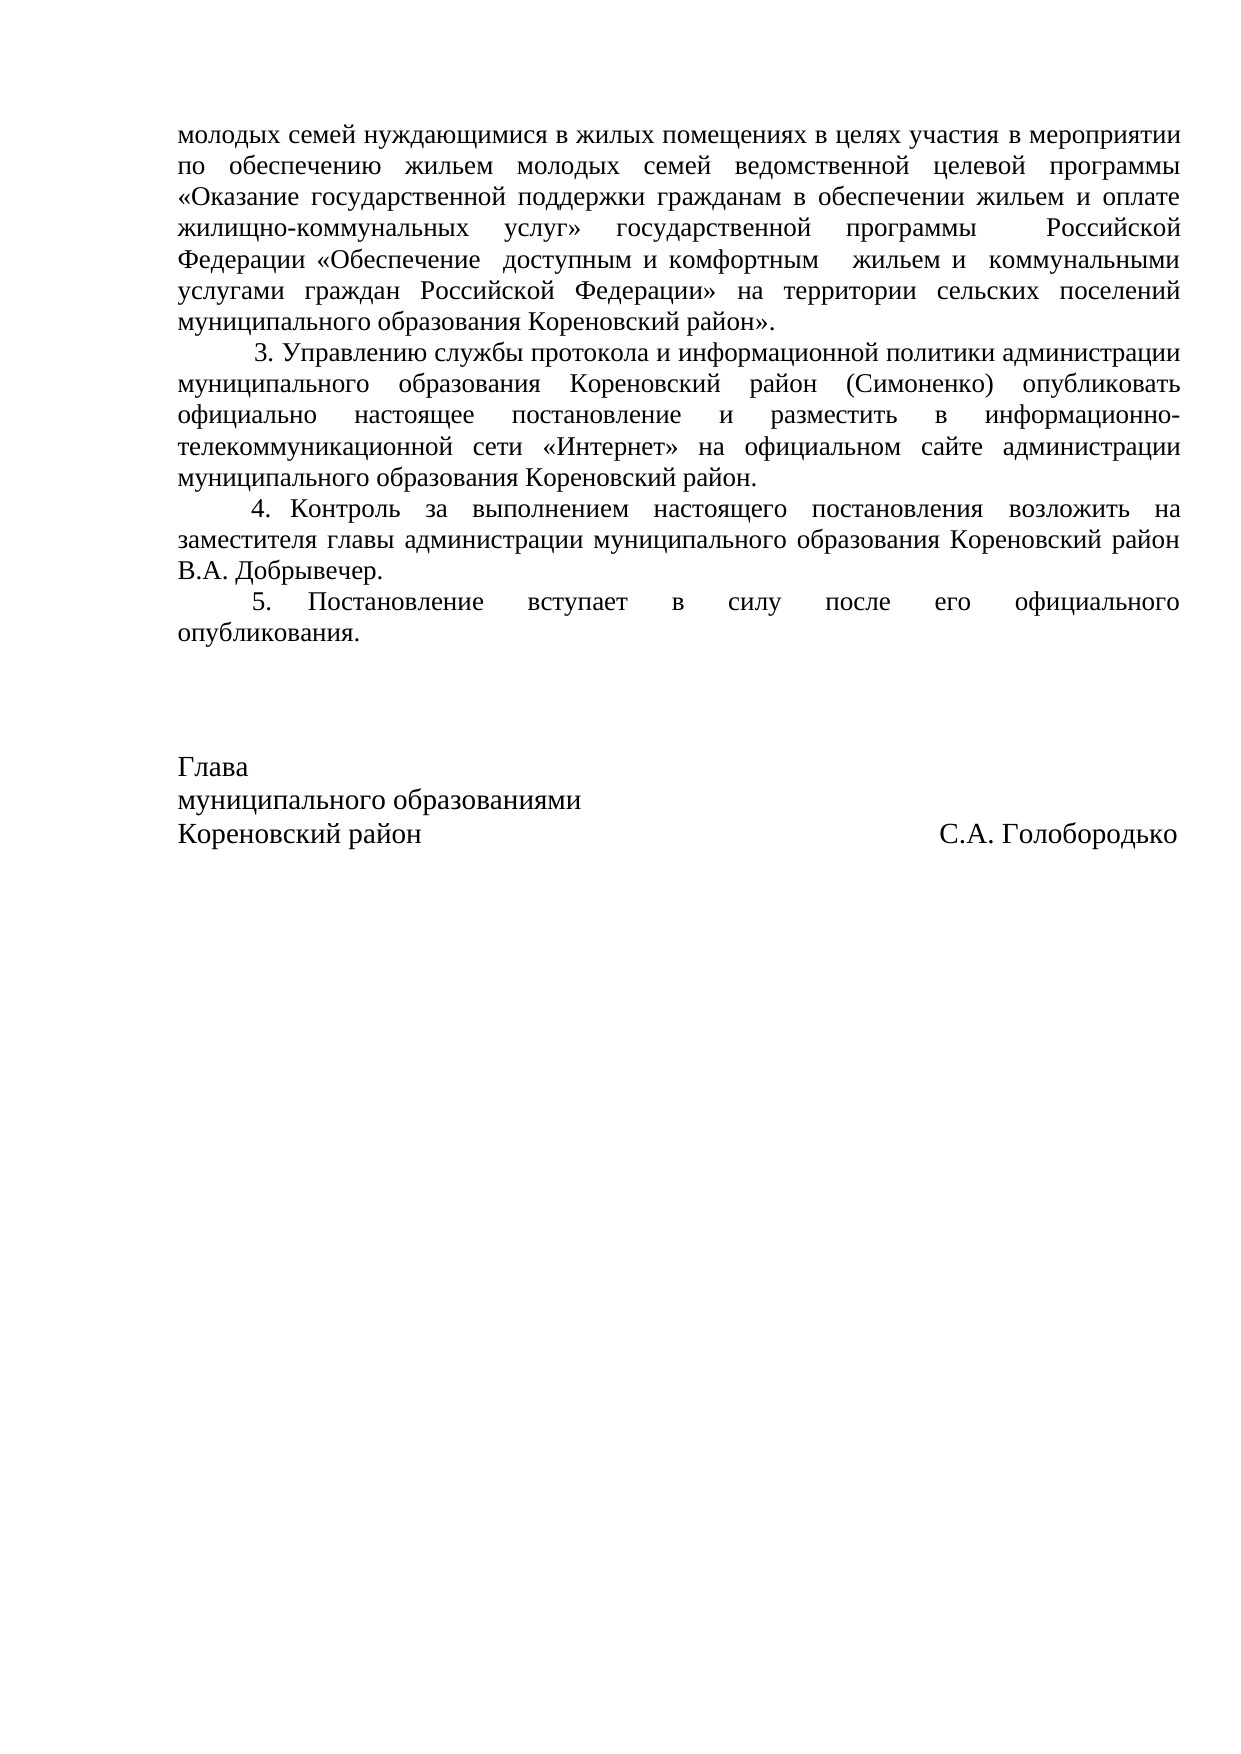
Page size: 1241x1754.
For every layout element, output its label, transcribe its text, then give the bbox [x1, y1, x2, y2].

text Кореновский район С.А. Голобородько [177, 816, 1181, 849]
text 5. Постановление вступает в силу после его официального опубликования. [177, 585, 1181, 648]
text Глава [177, 749, 1181, 782]
text молодых семей нуждающимися в жилых помещениях в целях участия в мероприятии по обеспечению жильем молодых семей ведомственной целевой программы «Оказание государственной поддержки гражданам в обеспечении жильем и оплате жилищно-коммунальных услуг» государственной программы Российской Федерации «Обеспечение доступным и комфортным жильем и коммунальными услугами граждан Российской Федерации» на территории сельских поселений муниципального образования Кореновский район». [177, 118, 1181, 336]
text 4. Контроль за выполнением настоящего постановления возложить на заместителя главы администрации муниципального образования Кореновский район В.А. Добрывечер. [177, 492, 1181, 585]
text 3. Управлению службы протокола и информационной политики администрации муниципального образования Кореновский район (Симоненко) опубликовать официально настоящее постановление и разместить в информационно-телекоммуникационной сети «Интернет» на официальном сайте администрации муниципального образования Кореновский район. [177, 336, 1181, 492]
text муниципального образованиями [177, 782, 1181, 816]
